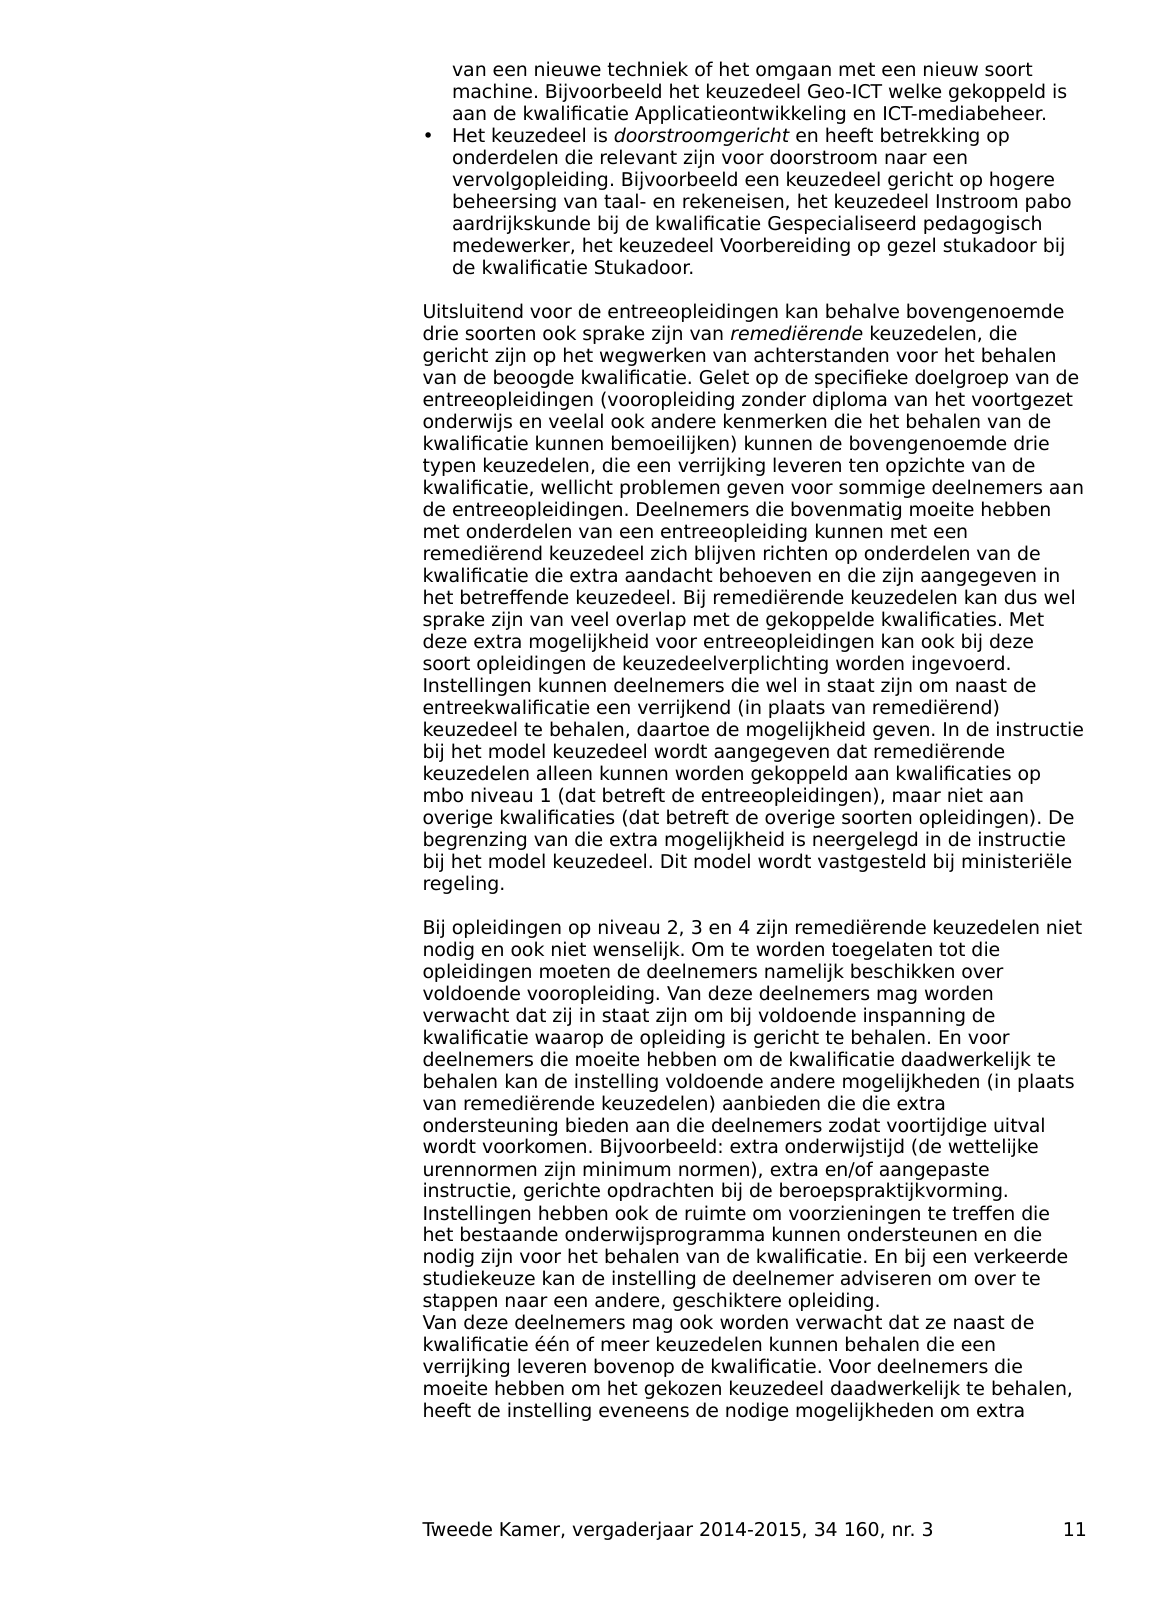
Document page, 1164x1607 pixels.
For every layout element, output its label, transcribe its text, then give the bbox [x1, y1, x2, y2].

text Bij opleidingen op niveau 2, 3 en 4 zijn remediërende keuzedelen niet nodig en ook niet wenselijk. Om te worden toegelaten tot die opleidingen moeten de deelnemers namelijk beschikken over voldoende vooropleiding. Van deze deelnemers mag worden verwacht dat zij in staat zijn om bij voldoende inspanning de kwalificatie waarop de opleiding is gericht te behalen. En voor deelnemers die moeite hebben om de kwalificatie daadwerkelijk te behalen kan de instelling voldoende andere mogelijkheden (in plaats van remediërende keuzedelen) aanbieden die die extra ondersteuning bieden aan die deelnemers zodat voortijdige uitval wordt voorkomen. Bijvoorbeeld: extra onderwijstijd (de wettelijke urennormen zijn minimum normen), extra en/of aangepaste instructie, gerichte opdrachten bij de beroepspraktijkvorming. Instellingen hebben ook de ruimte om voorzieningen te treffen die het bestaande onderwijsprogramma kunnen ondersteunen en die nodig zijn voor het behalen van de kwalificatie. En bij een verkeerde studiekeuze kan de instelling de deelnemer adviseren om over te stappen naar een andere, geschiktere opleiding. [422, 917, 1087, 1312]
text Uitsluitend voor de entreeopleidingen kan behalve bovengenoemde drie soorten ook sprake zijn van remediërende keuzedelen, die gericht zijn op het wegwerken van achterstanden voor het behalen van de beoogde kwalificatie. Gelet op de specifieke doelgroep van de entreeopleidingen (vooropleiding zonder diploma van het voortgezet onderwijs en veelal ook andere kenmerken die het behalen van de kwalificatie kunnen bemoeilijken) kunnen de bovengenoemde drie typen keuzedelen, die een verrijking leveren ten opzichte van de kwalificatie, wellicht problemen geven voor sommige deelnemers aan de entreeopleidingen. Deelnemers die bovenmatig moeite hebben met onderdelen van een entreeopleiding kunnen met een remediërend keuzedeel zich blijven richten op onderdelen van de kwalificatie die extra aandacht behoeven en die zijn aangegeven in het betreffende keuzedeel. Bij remediërende keuzedelen kan dus wel sprake zijn van veel overlap met de gekoppelde kwalificaties. Met deze extra mogelijkheid voor entreeopleidingen kan ook bij deze soort opleidingen de keuzedeelverplichting worden ingevoerd. Instellingen kunnen deelnemers die wel in staat zijn om naast de entreekwalificatie een verrijkend (in plaats van remediërend) keuzedeel te behalen, daartoe de mogelijkheid geven. In de instructie bij het model keuzedeel wordt aangegeven dat remediërende keuzedelen alleen kunnen worden gekoppeld aan kwalificaties op mbo niveau 1 (dat betreft de entreeopleidingen), maar niet aan overige kwalificaties (dat betreft de overige soorten opleidingen). De begrenzing van die extra mogelijkheid is neergelegd in de instructie bij het model keuzedeel. Dit model wordt vastgesteld bij ministeriële regeling. [422, 301, 1087, 894]
text Van deze deelnemers mag ook worden verwacht dat ze naast de kwalificatie één of meer keuzedelen kunnen behalen die een verrijking leveren bovenop de kwalificatie. Voor deelnemers die moeite hebben om het gekozen keuzedeel daadwerkelijk te behalen, heeft de instelling eveneens de nodige mogelijkheden om extra [422, 1312, 1087, 1422]
text van een nieuwe techniek of het omgaan met een nieuw soort machine. Bijvoorbeeld het keuzedeel Geo-ICT welke gekoppeld is aan de kwalificatie Applicatieontwikkeling en ICT-mediabeheer. [422, 59, 1087, 125]
text • Het keuzedeel is doorstroomgericht en heeft betrekking op onderdelen die relevant zijn voor doorstroom naar een vervolgopleiding. Bijvoorbeeld een keuzedeel gericht op hogere beheersing van taal- en rekeneisen, het keuzedeel Instroom pabo aardrijkskunde bij de kwalificatie Gespecialiseerd pedagogisch medewerker, het keuzedeel Voorbereiding op gezel stukadoor bij de kwalificatie Stukadoor. [422, 125, 1087, 279]
